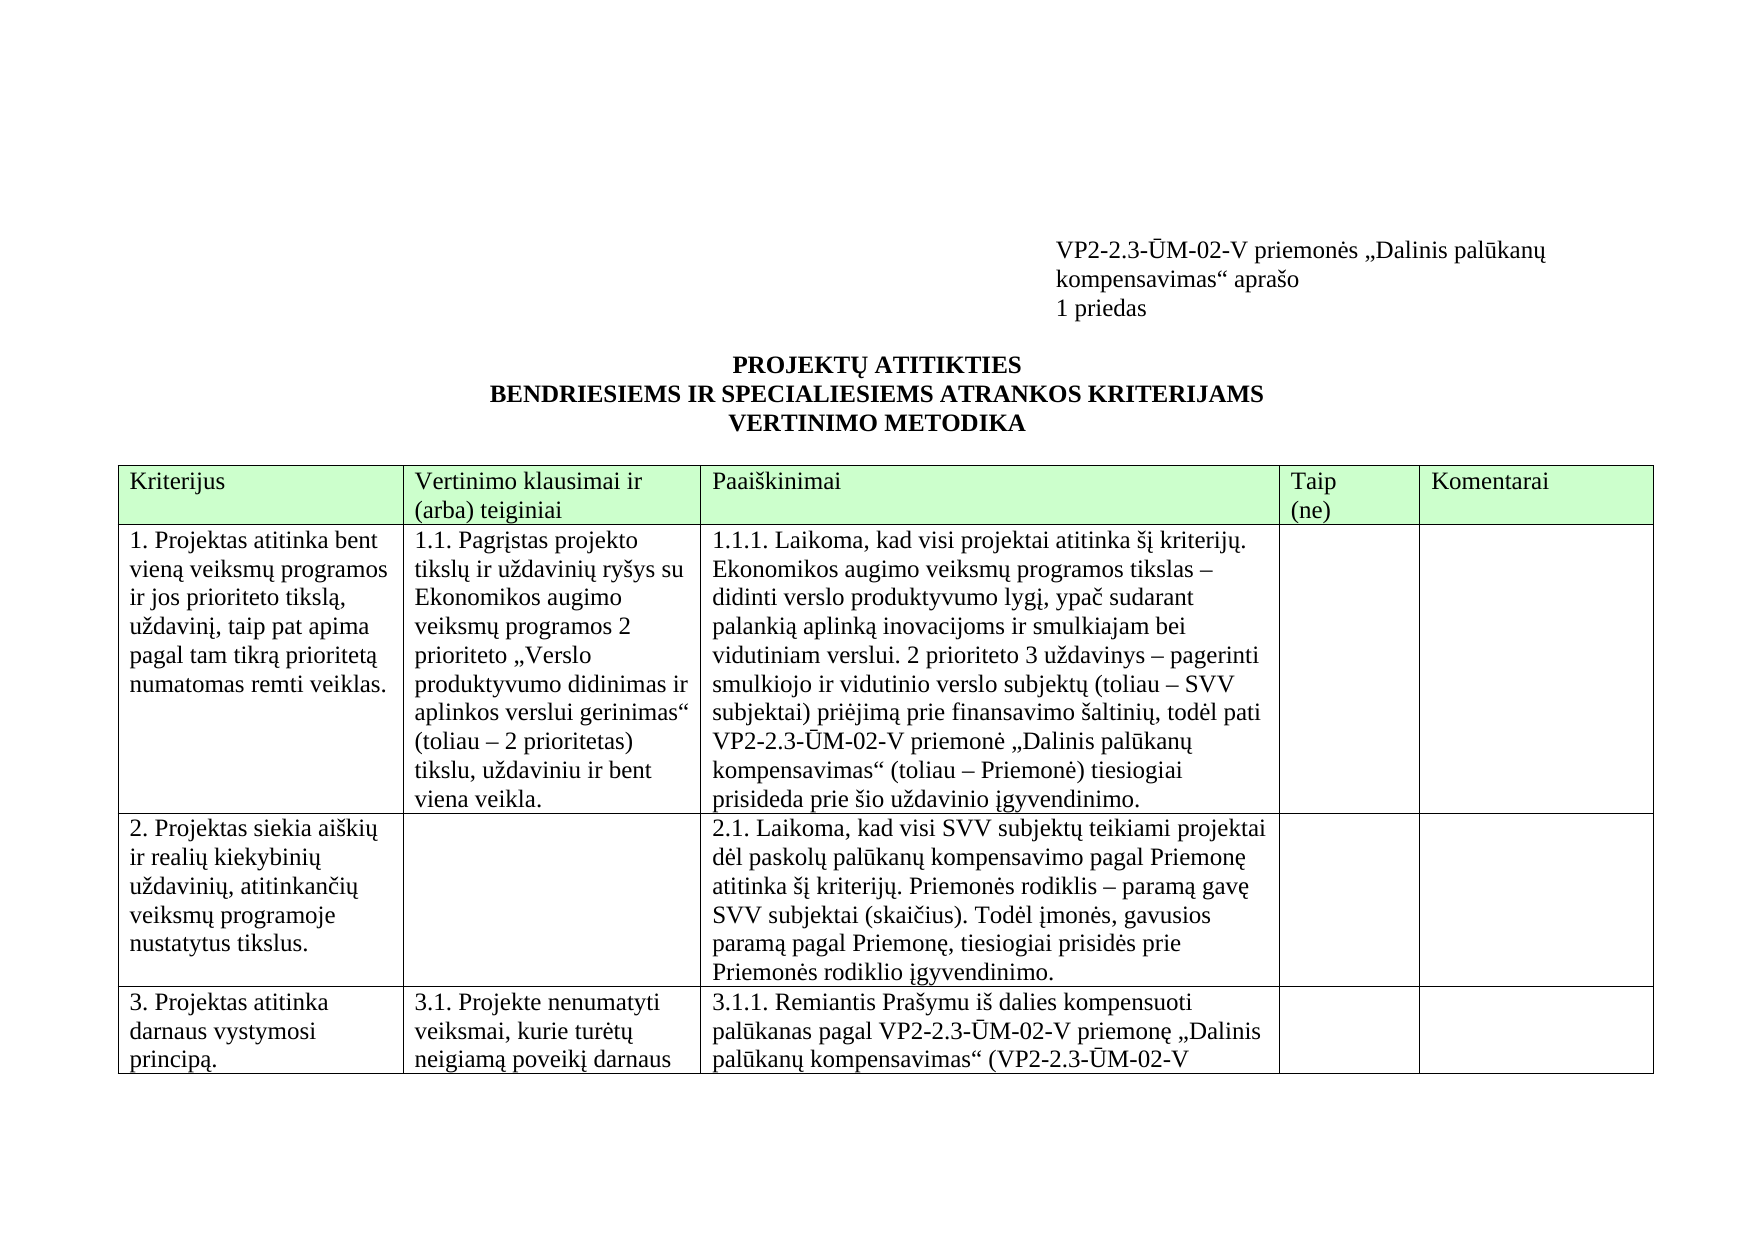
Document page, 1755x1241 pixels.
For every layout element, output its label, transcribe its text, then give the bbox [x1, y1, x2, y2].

table_cell 3.1.1. Remiantis Prašymu iš dalies kompensuoti palūkanas pagal VP2-2.3-ŪM-02-V priemonę „Dalinis palūkanų kompensavimas“ (VP2-2.3-ŪM-02-V [701, 987, 1279, 1073]
table_cell [1420, 987, 1653, 1073]
table_cell 2.1. Laikoma, kad visi SVV subjektų teikiami projektai dėl paskolų palūkanų kompensavimo pagal Priemonę atitinka šį kriterijų. Priemonės rodiklis – paramą gavę SVV subjektai (skaičius). Todėl įmonės, gavusios paramą pagal Priemonę, tiesiogiai prisidės prie Priemonės rodiklio įgyvendinimo. [701, 814, 1279, 986]
table_cell [1280, 987, 1419, 1073]
table_cell 3. Projektas atitinka darnaus vystymosi principą. [119, 987, 403, 1073]
table_cell 2. Projektas siekia aiškių ir realių kiekybinių uždavinių, atitinkančių veiksmų programoje nustatytus tikslus. [119, 814, 403, 986]
table_cell [1420, 814, 1653, 986]
table_header Taip (ne) [1280, 466, 1419, 524]
text PROJEKTŲ ATITIKTIES [118, 350, 1636, 379]
text kompensavimas“ aprašo [1056, 264, 1636, 293]
table_cell 1.1. Pagrįstas projekto tikslų ir uždavinių ryšys su Ekonomikos augimo veiksmų programos 2 prioriteto „Verslo produktyvumo didinimas ir aplinkos verslui gerinimas“ (toliau – 2 prioritetas) tikslu, uždaviniu ir bent viena veikla. [404, 525, 700, 812]
text 1 priedas [1056, 293, 1636, 322]
table_cell [1280, 525, 1419, 812]
table_cell 3.1. Projekte nenumatyti veiksmai, kurie turėtų neigiamą poveikį darnaus [404, 987, 700, 1073]
text VP2-2.3-ŪM-02-V priemonės „Dalinis palūkanų [1056, 235, 1636, 264]
table_header Kriterijus [119, 466, 403, 524]
text VERTINIMO METODIKA [118, 408, 1636, 437]
table_cell [1420, 525, 1653, 812]
table_cell 1.1.1. Laikoma, kad visi projektai atitinka šį kriterijų. Ekonomikos augimo veiksmų programos tikslas – didinti verslo produktyvumo lygį, ypač sudarant palankią aplinką inovacijoms ir smulkiajam bei vidutiniam verslui. 2 prioriteto 3 uždavinys – pagerinti smulkiojo ir vidutinio verslo subjektų (toliau – SVV subjektai) priėjimą prie finansavimo šaltinių, todėl pati VP2-2.3-ŪM-02-V priemonė „Dalinis palūkanų kompensavimas“ (toliau – Priemonė) tiesiogiai prisideda prie šio uždavinio įgyvendinimo. [701, 525, 1279, 812]
table_cell [1280, 814, 1419, 986]
table_header Vertinimo klausimai ir (arba) teiginiai [404, 466, 700, 524]
table_cell 1. Projektas atitinka bent vieną veiksmų programos ir jos prioriteto tikslą, uždavinį, taip pat apima pagal tam tikrą prioritetą numatomas remti veiklas. [119, 525, 403, 812]
table_header Komentarai [1420, 466, 1653, 524]
table_cell [404, 814, 700, 986]
table_header Paaiškinimai [701, 466, 1279, 524]
text BENDRIESIEMS IR SPECIALIESIEMS ATRANKOS KRITERIJAMS [118, 379, 1636, 408]
